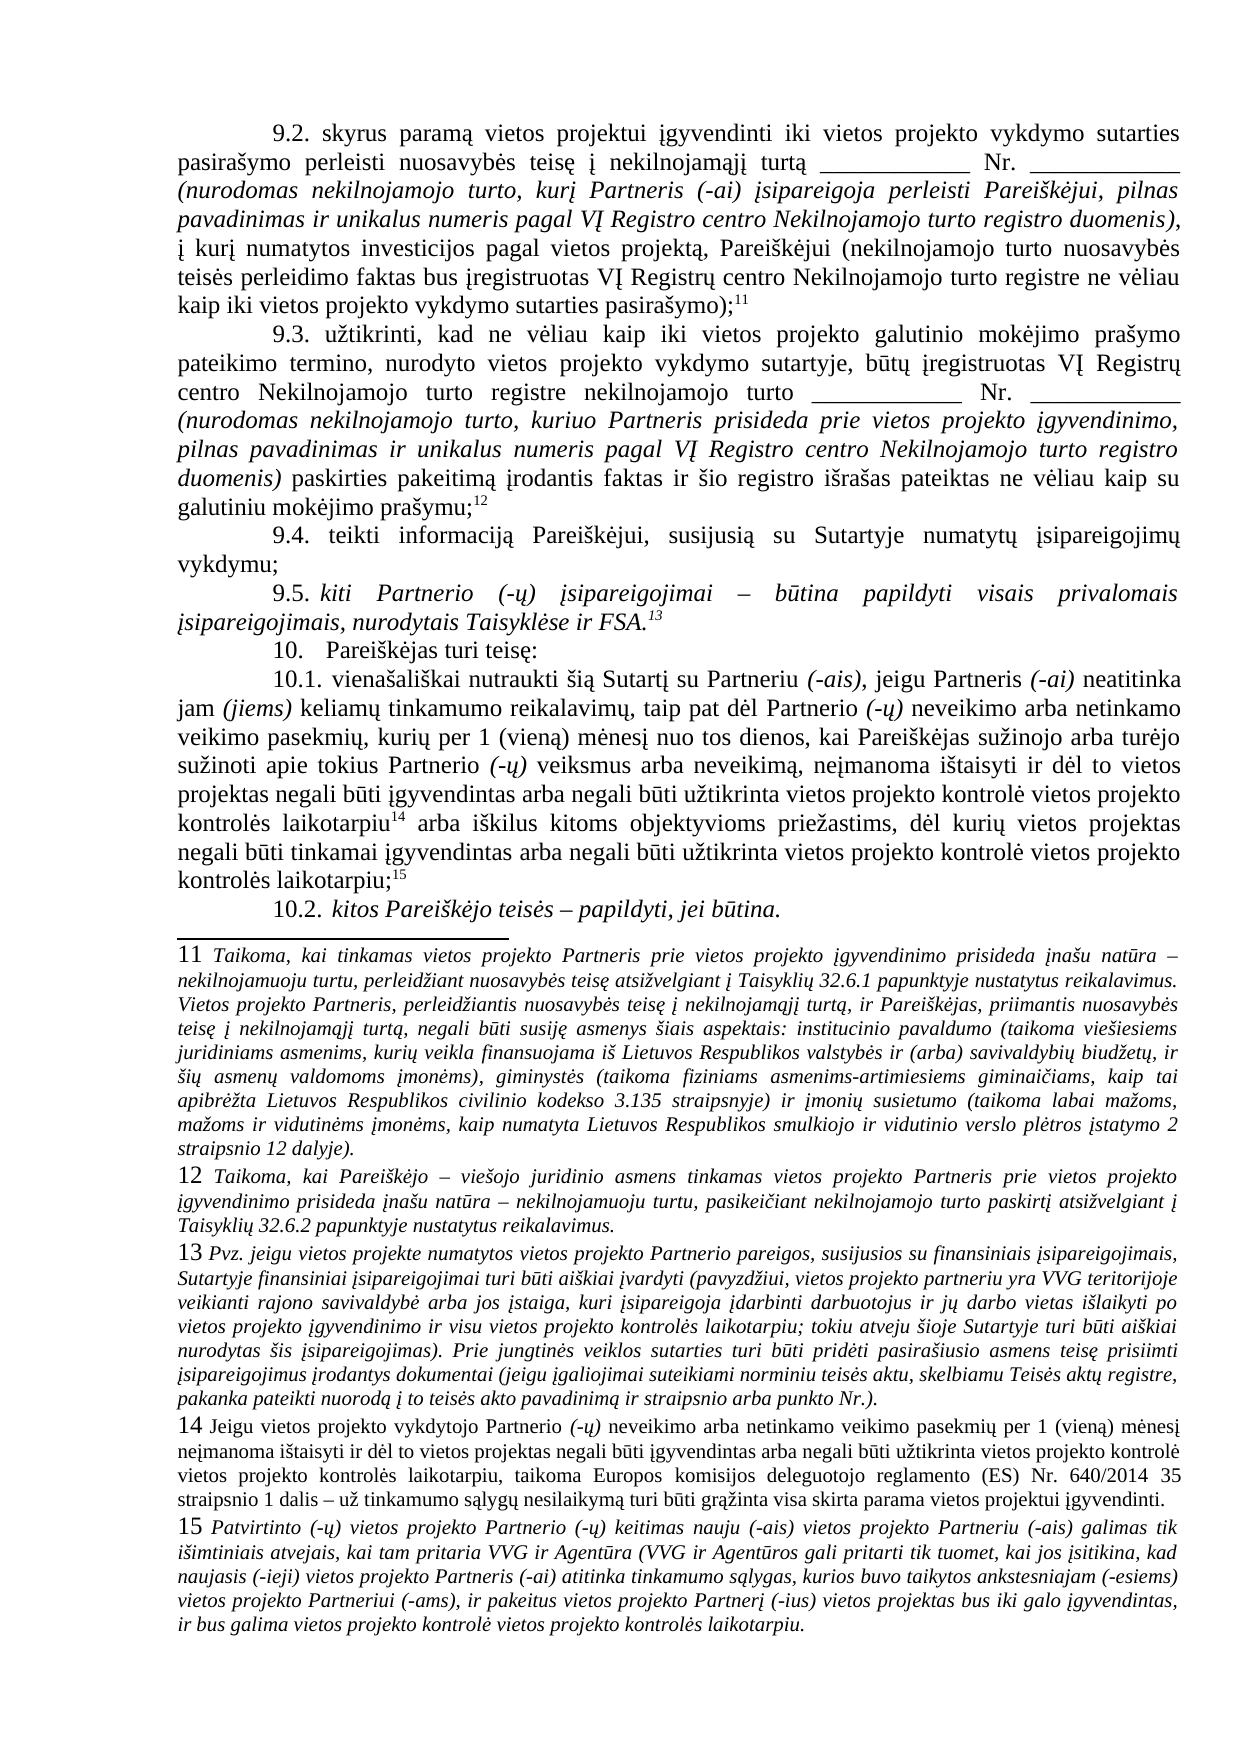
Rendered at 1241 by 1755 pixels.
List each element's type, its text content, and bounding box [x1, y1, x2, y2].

text 10.2. kitos Pareiškėjo teisės – papildyti, jei būtina. [177, 894, 1181, 923]
text Taikoma, kai Pareiškėjo – viešojo juridinio asmens tinkamas vietos projekto Partneris prie vietos projekto įgyvendinimo prisideda įnašu natūra – nekilnojamuoju turtu, pasikeičiant nekilnojamojo turto paskirtį atsižvelgiant į Taisyklių 32.6.2 papunktyje nustatytus reikalavimus. [177, 1160, 1181, 1237]
text 9.2. skyrus paramą vietos projektui įgyvendinti iki vietos projekto vykdymo sutarties pasirašymo perleisti nuosavybės teisę į nekilnojamąjį turtą ____________ Nr. ____________ (nurodomas nekilnojamojo turto, kurį Partneris (-ai) įsipareigoja perleisti Pareiškėjui, pilnas pavadinimas ir unikalus numeris pagal VĮ Registro centro Nekilnojamojo turto registro duomenis), į kurį numatytos investicijos pagal vietos projektą, Pareiškėjui (nekilnojamojo turto nuosavybės teisės perleidimo faktas bus įregistruotas VĮ Registrų centro Nekilnojamojo turto registre ne vėliau kaip iki vietos projekto vykdymo sutarties pasirašymo); [177, 118, 1181, 319]
text 10.1. vienašališkai nutraukti šią Sutartį su Partneriu (-ais), jeigu Partneris (-ai) neatitinka jam (jiems) keliamų tinkamumo reikalavimų, taip pat dėl Partnerio (-ų) neveikimo arba netinkamo veikimo pasekmių, kurių per 1 (vieną) mėnesį nuo tos dienos, kai Pareiškėjas sužinojo arba turėjo sužinoti apie tokius Partnerio (-ų) veiksmus arba neveikimą, neįmanoma ištaisyti ir dėl to vietos projektas negali būti įgyvendintas arba negali būti užtikrinta vietos projekto kontrolė vietos projekto kontrolės laikotarpiu arba iškilus kitoms objektyvioms priežastims, dėl kurių vietos projektas negali būti tinkamai įgyvendintas arba negali būti užtikrinta vietos projekto kontrolė vietos projekto kontrolės laikotarpiu; [177, 664, 1181, 894]
text 9.3. užtikrinti, kad ne vėliau kaip iki vietos projekto galutinio mokėjimo prašymo pateikimo termino, nurodyto vietos projekto vykdymo sutartyje, būtų įregistruotas VĮ Registrų centro Nekilnojamojo turto registre nekilnojamojo turto ____________ Nr. ____________ (nurodomas nekilnojamojo turto, kuriuo Partneris prisideda prie vietos projekto įgyvendinimo, pilnas pavadinimas ir unikalus numeris pagal VĮ Registro centro Nekilnojamojo turto registro duomenis) paskirties pakeitimą įrodantis faktas ir šio registro išrašas pateiktas ne vėliau kaip su galutiniu mokėjimo prašymu; [177, 319, 1181, 521]
text 9.4. teikti informaciją Pareiškėjui, susijusią su Sutartyje numatytų įsipareigojimų vykdymu; [177, 521, 1181, 578]
text Jeigu vietos projekto vykdytojo Partnerio (-ų) neveikimo arba netinkamo veikimo pasekmių per 1 (vieną) mėnesį neįmanoma ištaisyti ir dėl to vietos projektas negali būti įgyvendintas arba negali būti užtikrinta vietos projekto kontrolė vietos projekto kontrolės laikotarpiu, taikoma Europos komisijos deleguotojo reglamento (ES) Nr. 640/2014 35 straipsnio 1 dalis – už tinkamumo sąlygų nesilaikymą turi būti grąžinta visa skirta parama vietos projektui įgyvendinti. [177, 1410, 1181, 1511]
text Patvirtinto (-ų) vietos projekto Partnerio (-ų) keitimas nauju (-ais) vietos projekto Partneriu (-ais) galimas tik išimtiniais atvejais, kai tam pritaria VVG ir Agentūra (VVG ir Agentūros gali pritarti tik tuomet, kai jos įsitikina, kad naujasis (-ieji) vietos projekto Partneris (-ai) atitinka tinkamumo sąlygas, kurios buvo taikytos ankstesniajam (-esiems) vietos projekto Partneriui (-ams), ir pakeitus vietos projekto Partnerį (-ius) vietos projektas bus iki galo įgyvendintas, ir bus galima vietos projekto kontrolė vietos projekto kontrolės laikotarpiu. [177, 1511, 1181, 1636]
text Taikoma, kai tinkamas vietos projekto Partneris prie vietos projekto įgyvendinimo prisideda įnašu natūra – nekilnojamuoju turtu, perleidžiant nuosavybės teisę atsižvelgiant į Taisyklių 32.6.1 papunktyje nustatytus reikalavimus. Vietos projekto Partneris, perleidžiantis nuosavybės teisę į nekilnojamąjį turtą, ir Pareiškėjas, priimantis nuosavybės teisę į nekilnojamąjį turtą, negali būti susiję asmenys šiais aspektais: institucinio pavaldumo (taikoma viešiesiems juridiniams asmenims, kurių veikla finansuojama iš Lietuvos Respublikos valstybės ir (arba) savivaldybių biudžetų, ir šių asmenų valdomoms įmonėms), giminystės (taikoma fiziniams asmenims-artimiesiems giminaičiams, kaip tai apibrėžta Lietuvos Respublikos civilinio kodekso 3.135 straipsnyje) ir įmonių susietumo (taikoma labai mažoms, mažoms ir vidutinėms įmonėms, kaip numatyta Lietuvos Respublikos smulkiojo ir vidutinio verslo plėtros įstatymo 2 straipsnio 12 dalyje). [177, 939, 1181, 1160]
text Pvz. jeigu vietos projekte numatytos vietos projekto Partnerio pareigos, susijusios su finansiniais įsipareigojimais, Sutartyje finansiniai įsipareigojimai turi būti aiškiai įvardyti (pavyzdžiui, vietos projekto partneriu yra VVG teritorijoje veikianti rajono savivaldybė arba jos įstaiga, kuri įsipareigoja įdarbinti darbuotojus ir jų darbo vietas išlaikyti po vietos projekto įgyvendinimo ir visu vietos projekto kontrolės laikotarpiu; tokiu atveju šioje Sutartyje turi būti aiškiai nurodytas šis įsipareigojimas). Prie jungtinės veiklos sutarties turi būti pridėti pasirašiusio asmens teisę prisiimti įsipareigojimus įrodantys dokumentai (jeigu įgaliojimai suteikiami norminiu teisės aktu, skelbiamu Teisės aktų registre, pakanka pateikti nuorodą į to teisės akto pavadinimą ir straipsnio arba punkto Nr.). [177, 1237, 1181, 1410]
text 10. Pareiškėjas turi teisę: [177, 636, 1181, 664]
text 9.5. kiti Partnerio (-ų) įsipareigojimai – būtina papildyti visais privalomais įsipareigojimais, nurodytais Taisyklėse ir FSA. [177, 578, 1181, 636]
